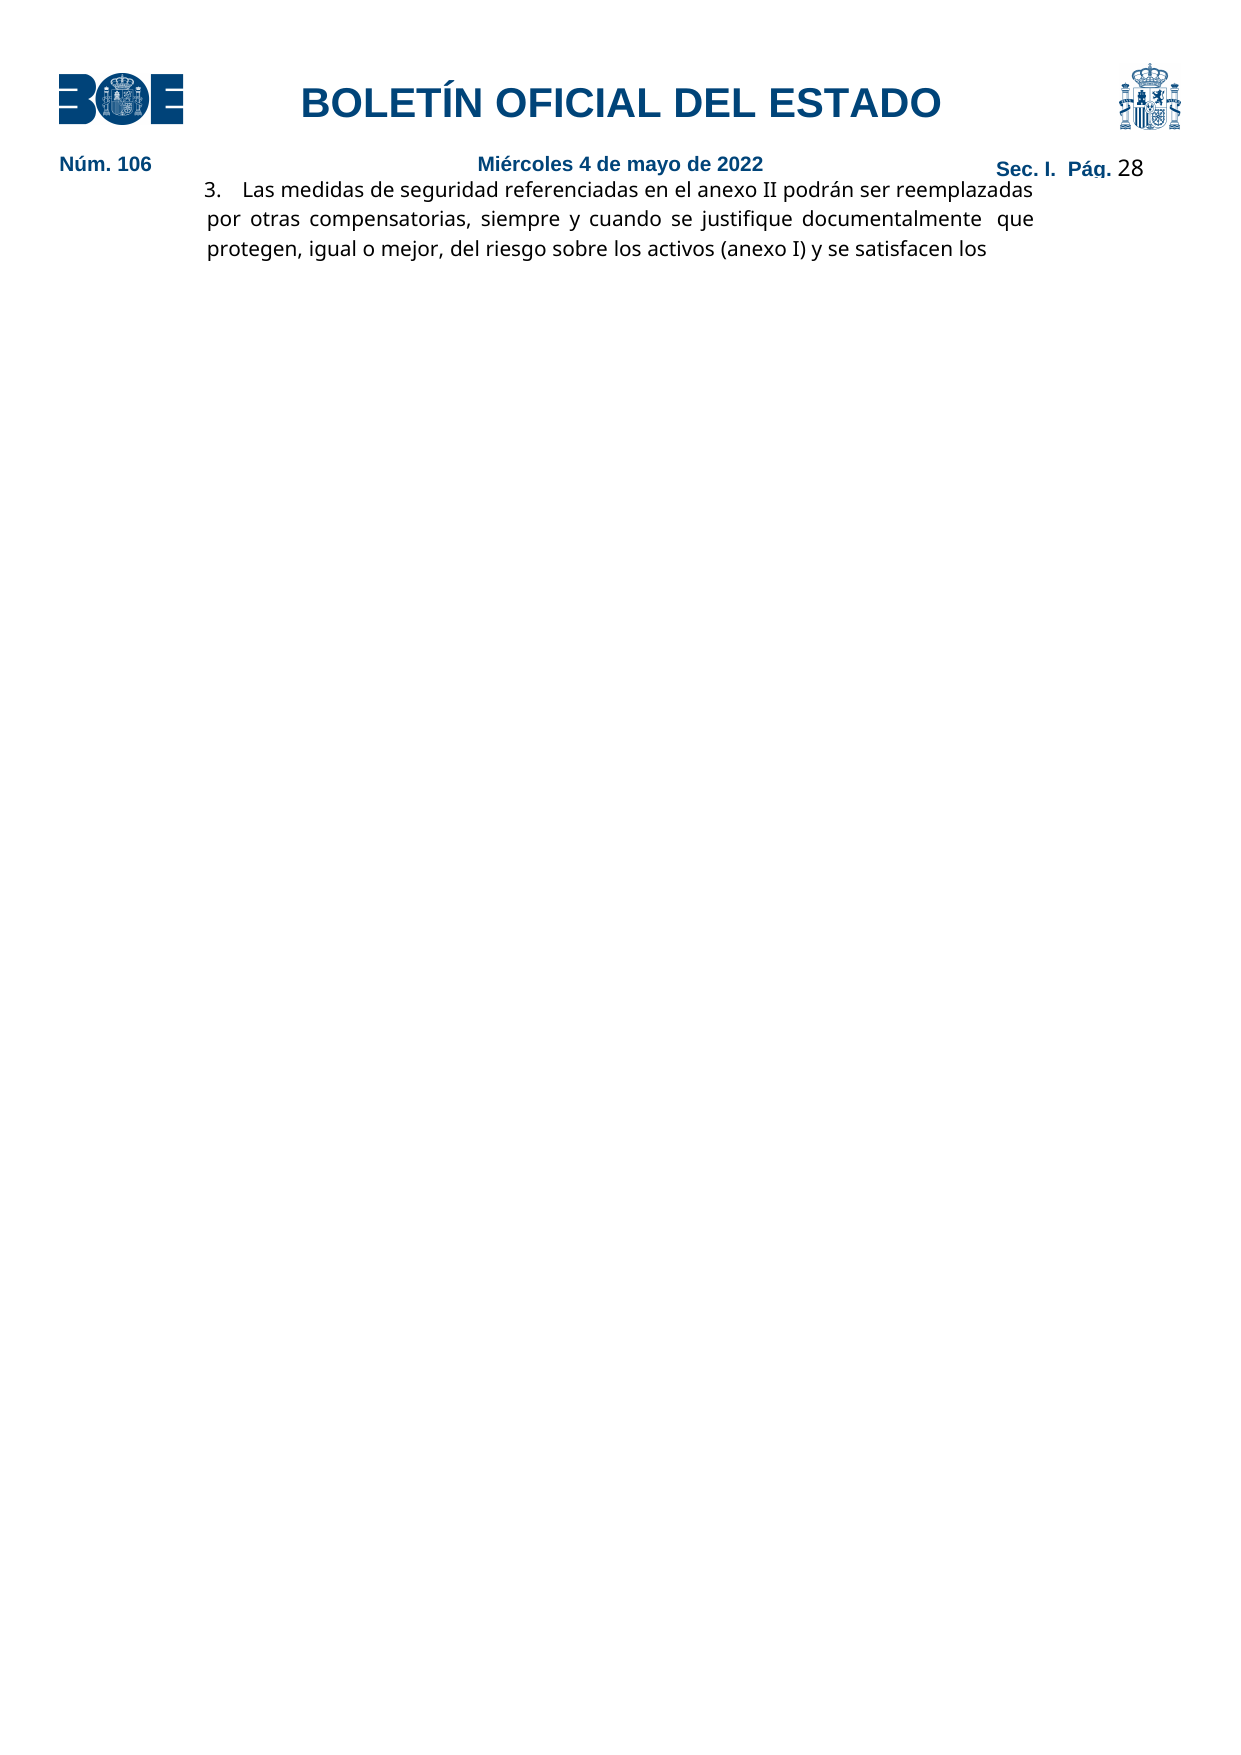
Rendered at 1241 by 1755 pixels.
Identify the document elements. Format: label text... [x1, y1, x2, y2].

list Las medidas de seguridad referenciadas en el anexo II podrán ser reemplazadas por otras compensatorias, siempre y cuando se justifique documentalmente que protegen, igual o mejor, del riesgo sobre los activos (anexo I) y se satisfacen los [168, 175, 1034, 262]
